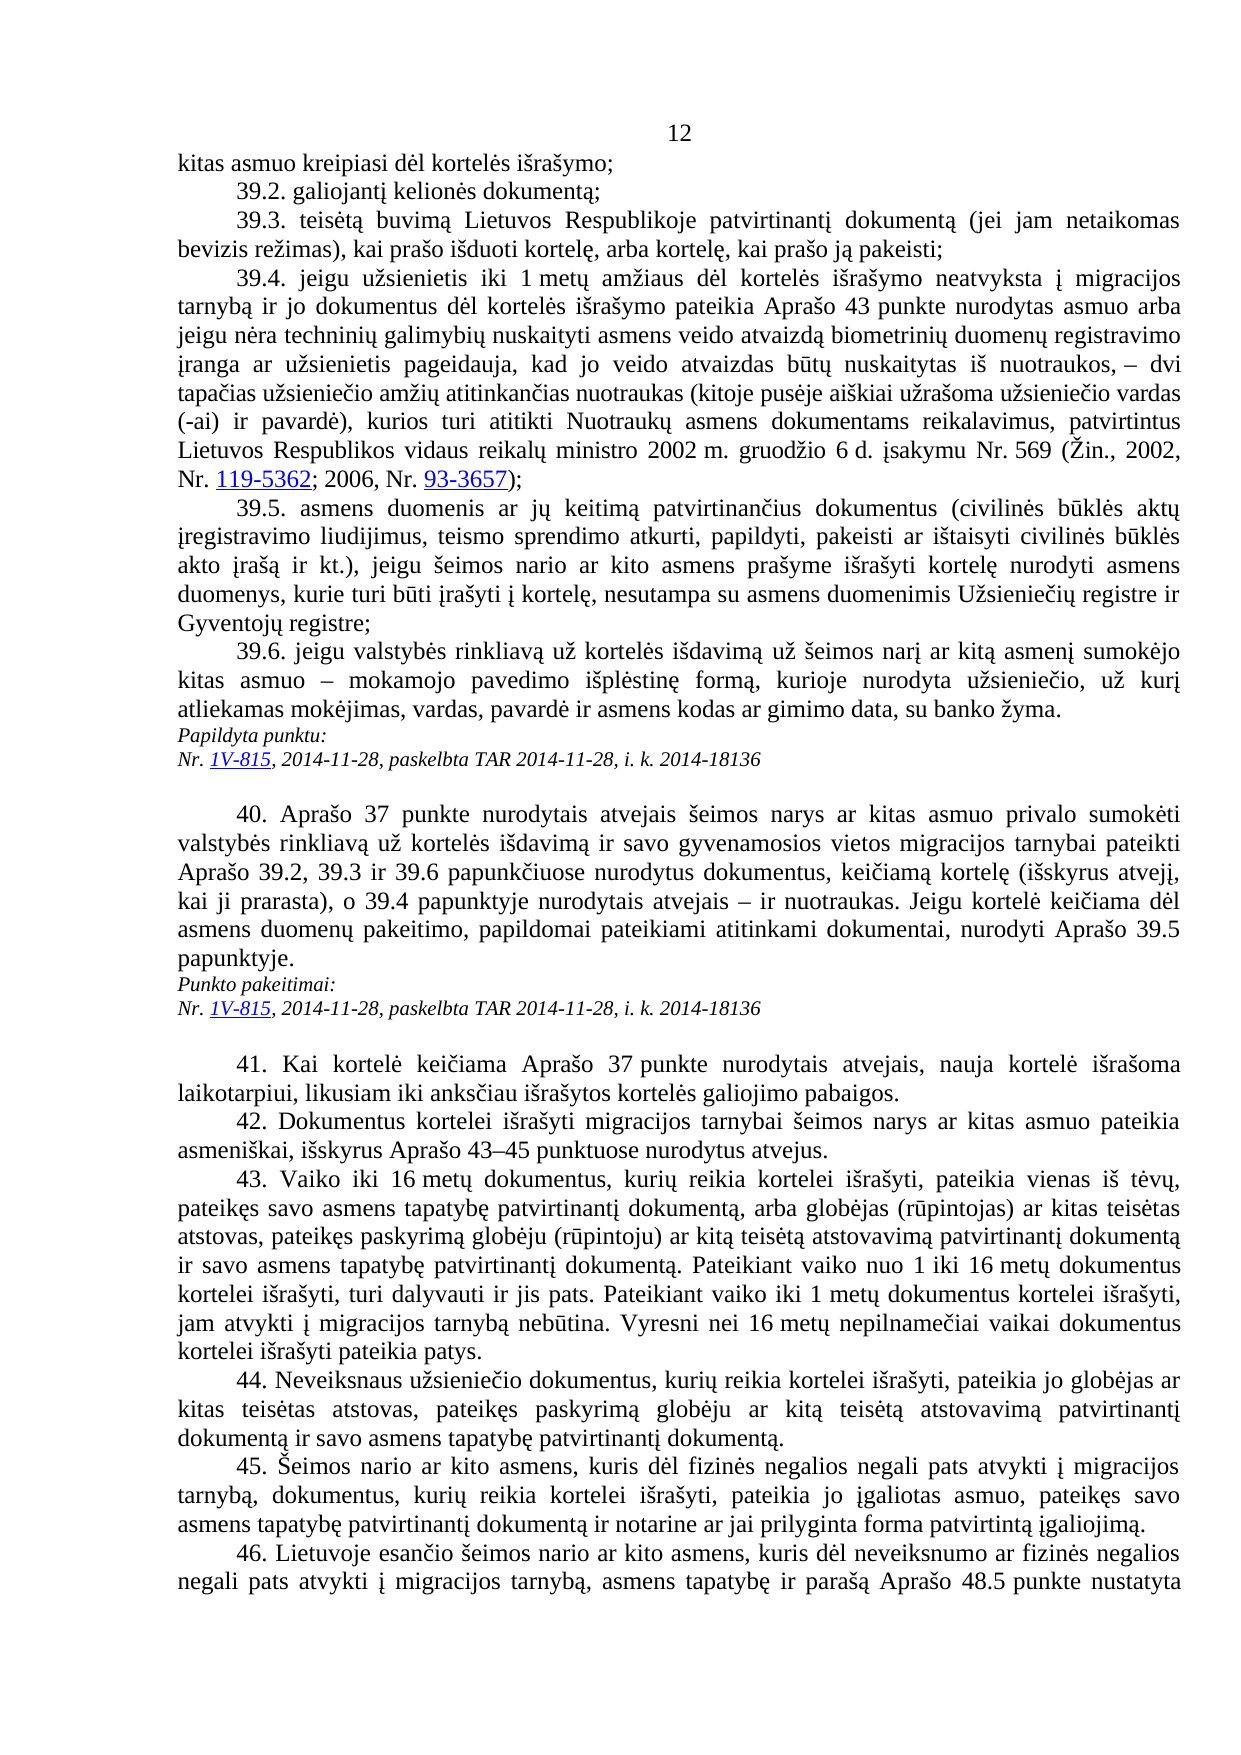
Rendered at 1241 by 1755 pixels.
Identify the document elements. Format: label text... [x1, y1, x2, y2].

text 45. Šeimos nario ar kito asmens, kuris dėl fizinės negalios negali pats atvykti į migracijos tarnybą, dokumentus, kurių reikia kortelei išrašyti, pateikia jo įgaliotas asmuo, pateikęs savo asmens tapatybę patvirtinantį dokumentą ir notarine ar jai prilyginta forma patvirtintą įgaliojimą. [177, 1451, 1181, 1538]
text Papildyta punktu: [177, 723, 1181, 747]
text 43. Vaiko iki 16 metų dokumentus, kurių reikia kortelei išrašyti, pateikia vienas iš tėvų, pateikęs savo asmens tapatybę patvirtinantį dokumentą, arba globėjas (rūpintojas) ar kitas teisėtas atstovas, pateikęs paskyrimą globėju (rūpintoju) ar kitą teisėtą atstovavimą patvirtinantį dokumentą ir savo asmens tapatybę patvirtinantį dokumentą. Pateikiant vaiko nuo 1 iki 16 metų dokumentus kortelei išrašyti, turi dalyvauti ir jis pats. Pateikiant vaiko iki 1 metų dokumentus kortelei išrašyti, jam atvykti į migracijos tarnybą nebūtina. Vyresni nei 16 metų nepilnamečiai vaikai dokumentus kortelei išrašyti pateikia patys. [177, 1164, 1181, 1365]
text 40. Aprašo 37 punkte nurodytais atvejais šeimos narys ar kitas asmuo privalo sumokėti valstybės rinkliavą už kortelės išdavimą ir savo gyvenamosios vietos migracijos tarnybai pateikti Aprašo 39.2, 39.3 ir 39.6 papunkčiuose nurodytus dokumentus, keičiamą kortelę (išskyrus atvejį, kai ji prarasta), o 39.4 papunktyje nurodytais atvejais – ir nuotraukas. Jeigu kortelė keičiama dėl asmens duomenų pakeitimo, papildomai pateikiami atitinkami dokumentai, nurodyti Aprašo 39.5 papunktyje. [177, 799, 1181, 972]
text 44. Neveiksnaus užsieniečio dokumentus, kurių reikia kortelei išrašyti, pateikia jo globėjas ar kitas teisėtas atstovas, pateikęs paskyrimą globėju ar kitą teisėtą atstovavimą patvirtinantį dokumentą ir savo asmens tapatybę patvirtinantį dokumentą. [177, 1365, 1181, 1451]
text 39.4. jeigu užsienietis iki 1 metų amžiaus dėl kortelės išrašymo neatvyksta į migracijos tarnybą ir jo dokumentus dėl kortelės išrašymo pateikia Aprašo 43 punkte nurodytas asmuo arba jeigu nėra techninių galimybių nuskaityti asmens veido atvaizdą biometrinių duomenų registravimo įranga ar užsienietis pageidauja, kad jo veido atvaizdas būtų nuskaitytas iš nuotraukos, – dvi tapačias užsieniečio amžių atitinkančias nuotraukas (kitoje pusėje aiškiai užrašoma užsieniečio vardas (-ai) ir pavardė), kurios turi atitikti Nuotraukų asmens dokumentams reikalavimus, patvirtintus Lietuvos Respublikos vidaus reikalų ministro 2002 m. gruodžio 6 d. įsakymu Nr. 569 (Žin., 2002, Nr. 119-5362; 2006, Nr. 93-3657); [177, 263, 1181, 493]
text Punkto pakeitimai: [177, 972, 1181, 996]
text 46. Lietuvoje esančio šeimos nario ar kito asmens, kuris dėl neveiksnumo ar fizinės negalios negali pats atvykti į migracijos tarnybą, asmens tapatybę ir parašą Aprašo 48.5 punkte nustatyta [177, 1538, 1181, 1595]
text 42. Dokumentus kortelei išrašyti migracijos tarnybai šeimos narys ar kitas asmuo pateikia asmeniškai, išskyrus Aprašo 43–45 punktuose nurodytus atvejus. [177, 1106, 1181, 1164]
text 41. Kai kortelė keičiama Aprašo 37 punkte nurodytais atvejais, nauja kortelė išrašoma laikotarpiui, likusiam iki anksčiau išrašytos kortelės galiojimo pabaigos. [177, 1049, 1181, 1106]
text Nr. 1V-815, 2014-11-28, paskelbta TAR 2014-11-28, i. k. 2014-18136 [177, 747, 1181, 771]
text 39.5. asmens duomenis ar jų keitimą patvirtinančius dokumentus (civilinės būklės aktų įregistravimo liudijimus, teismo sprendimo atkurti, papildyti, pakeisti ar ištaisyti civilinės būklės akto įrašą ir kt.), jeigu šeimos nario ar kito asmens prašyme išrašyti kortelę nurodyti asmens duomenys, kurie turi būti įrašyti į kortelę, nesutampa su asmens duomenimis Užsieniečių registre ir Gyventojų registre; [177, 493, 1181, 636]
text 39.2. galiojantį kelionės dokumentą; [177, 176, 1181, 205]
text kitas asmuo kreipiasi dėl kortelės išrašymo; [177, 148, 1181, 176]
text Nr. 1V-815, 2014-11-28, paskelbta TAR 2014-11-28, i. k. 2014-18136 [177, 996, 1181, 1020]
text 39.6. jeigu valstybės rinkliavą už kortelės išdavimą už šeimos narį ar kitą asmenį sumokėjo kitas asmuo – mokamojo pavedimo išplėstinę formą, kurioje nurodyta užsieniečio, už kurį atliekamas mokėjimas, vardas, pavardė ir asmens kodas ar gimimo data, su banko žyma. [177, 636, 1181, 723]
text 39.3. teisėtą buvimą Lietuvos Respublikoje patvirtinantį dokumentą (jei jam netaikomas bevizis režimas), kai prašo išduoti kortelę, arba kortelę, kai prašo ją pakeisti; [177, 205, 1181, 263]
